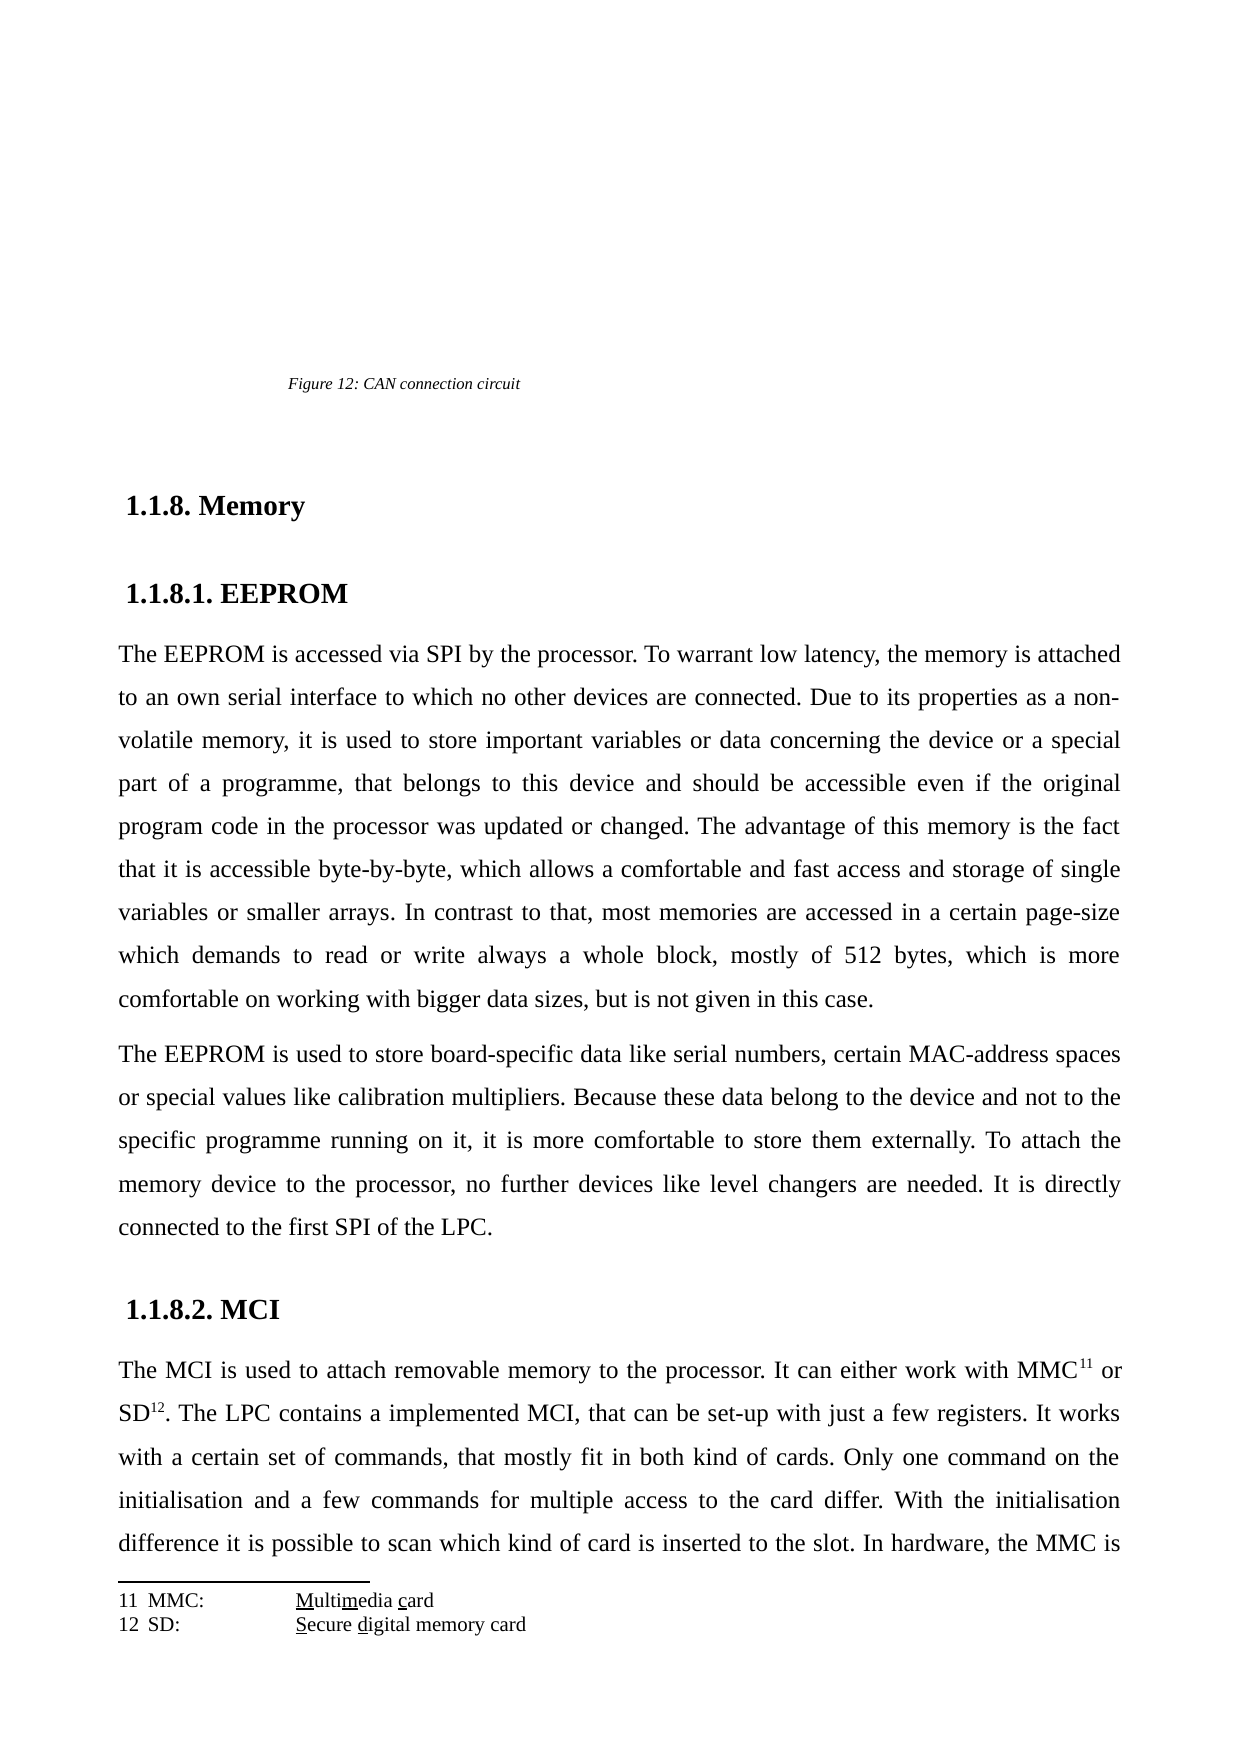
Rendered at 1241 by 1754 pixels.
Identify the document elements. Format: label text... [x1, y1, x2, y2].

text MMC: Multimedia card [118, 1588, 1122, 1612]
subtitle Memory [118, 488, 1122, 522]
text Figure 12: CAN connection circuit [288, 131, 952, 393]
text The EEPROM is used to store board-specific data like serial numbers, certain MAC-address spaces or special values like calibration multipliers. Because these data belong to the device and not to the specific programme running on it, it is more comfortable to store them externally. To attach the memory device to the processor, no further devices like level changers are needed. It is directly connected to the first SPI of the LPC. [118, 1039, 1122, 1241]
text The EEPROM is accessed via SPI by the processor. To warrant low latency, the memory is attached to an own serial interface to which no other devices are connected. Due to its properties as a non-volatile memory, it is used to store important variables or data concerning the device or a special part of a programme, that belongs to this device and should be accessible even if the original program code in the processor was updated or changed. The advantage of this memory is the fact that it is accessible byte-by-byte, which allows a comfortable and fast access and storage of single variables or smaller arrays. In contrast to that, most memories are accessed in a certain page-size which demands to read or write always a whole block, mostly of 512 bytes, which is more comfortable on working with bigger data sizes, but is not given in this case. [118, 639, 1122, 1012]
subtitle EEPROM [118, 576, 1122, 609]
subtitle MCI [118, 1292, 1122, 1326]
text SD: Secure digital memory card [118, 1612, 1122, 1636]
text The MCI is used to attach removable memory to the processor. It can either work with MMC or SD. The LPC contains a implemented MCI, that can be set-up with just a few registers. It works with a certain set of commands, that mostly fit in both kind of cards. Only one command on the initialisation and a few commands for multiple access to the card differ. With the initialisation difference it is possible to scan which kind of card is inserted to the slot. In hardware, the MMC is [118, 1355, 1122, 1557]
